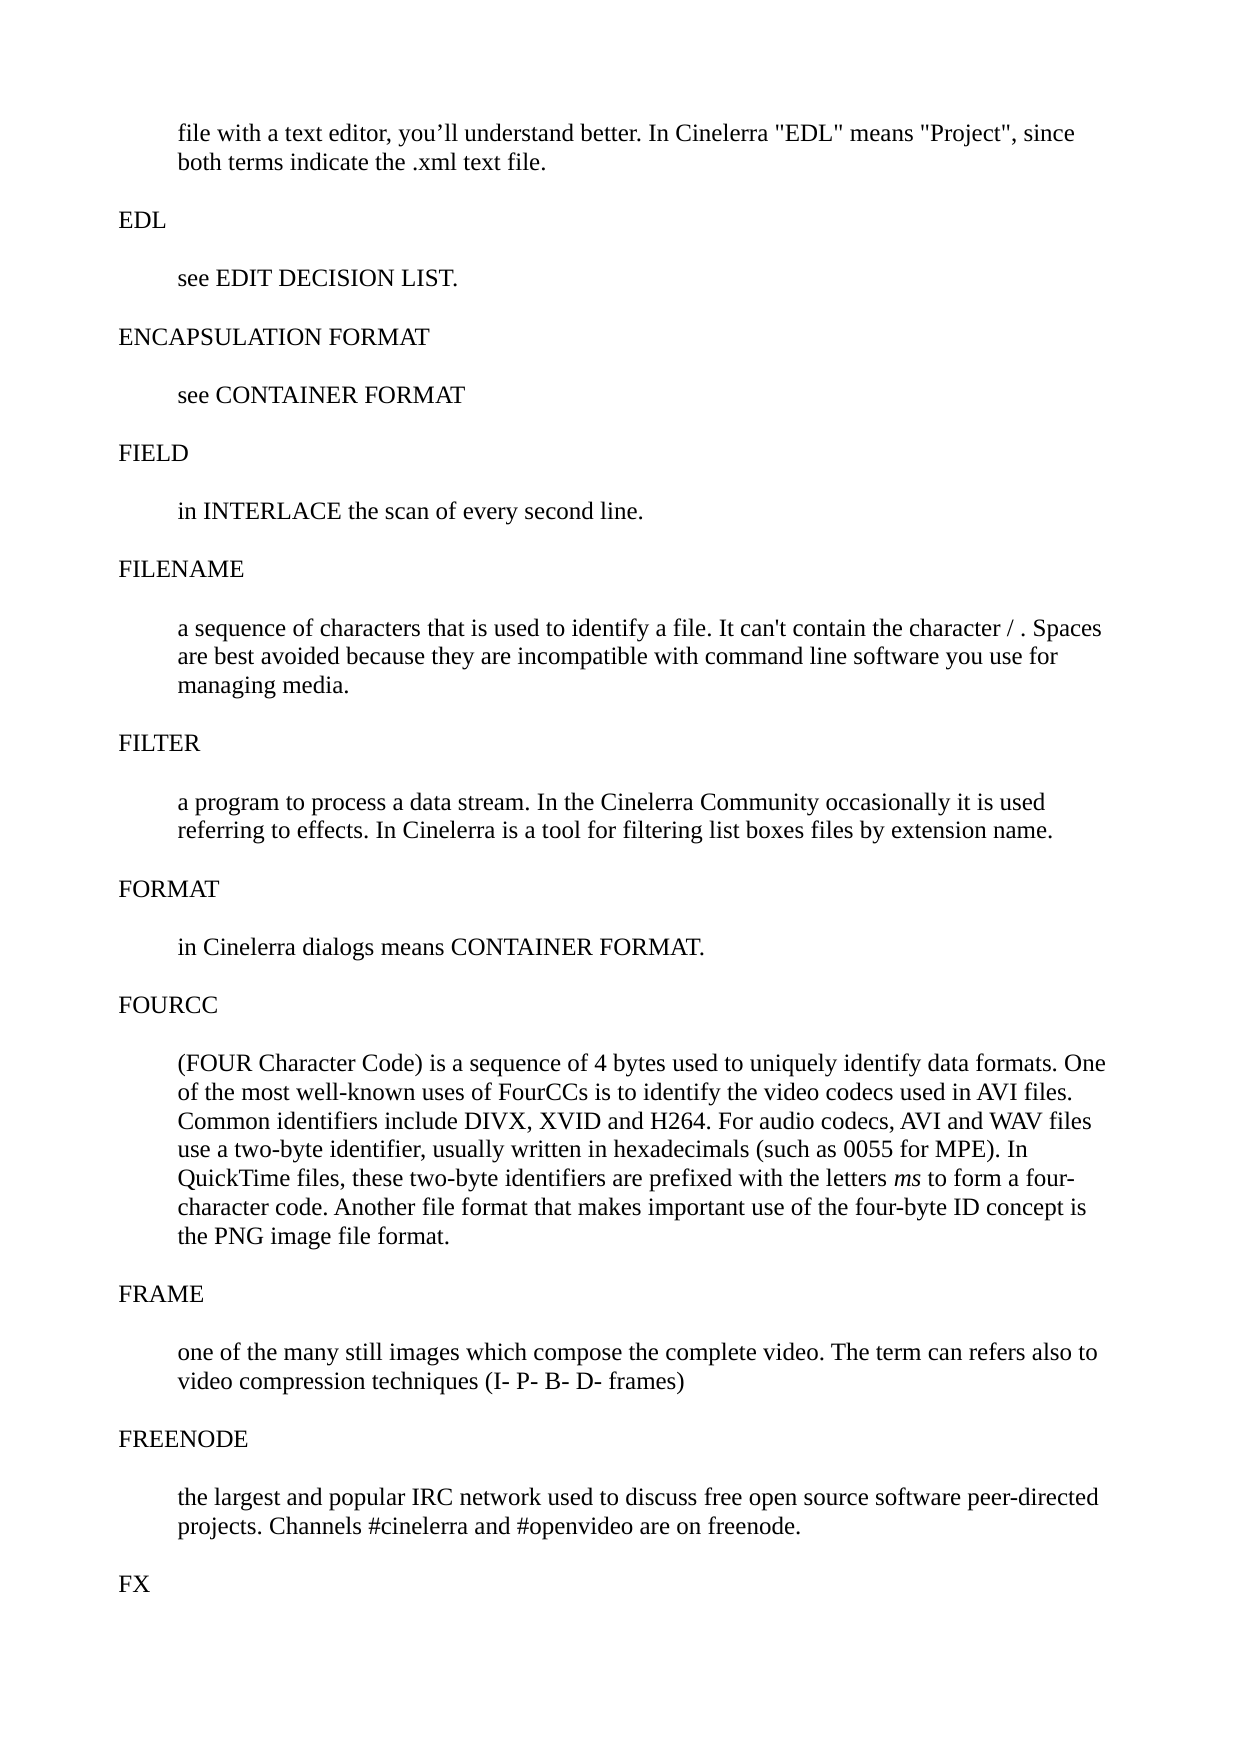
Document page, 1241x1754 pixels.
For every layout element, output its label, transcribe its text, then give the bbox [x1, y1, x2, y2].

subtitle FORMAT [118, 874, 1122, 902]
list file with a text editor, you’ll understand better. In Cinelerra "EDL" means "Project", since both terms indicate the .xml text file. [177, 118, 1122, 176]
subtitle FX [118, 1569, 1122, 1598]
list a sequence of characters that is used to identify a file. It can't contain the character / . Spaces are best avoided because they are incompatible with command line software you use for managing media. [177, 613, 1122, 699]
subtitle FIELD [118, 438, 1122, 467]
list in INTERLACE the scan of every second line. [177, 496, 1122, 525]
subtitle FILENAME [118, 554, 1122, 583]
subtitle FOURCC [118, 990, 1122, 1019]
list see EDIT DECISION LIST. [177, 263, 1122, 292]
list the largest and popular IRC network used to discuss free open source software peer-directed projects. Channels #cinelerra and #openvideo are on freenode. [177, 1482, 1122, 1540]
subtitle EDL [118, 205, 1122, 234]
subtitle ENCAPSULATION FORMAT [118, 322, 1122, 350]
subtitle FRAME [118, 1279, 1122, 1308]
subtitle FREENODE [118, 1424, 1122, 1453]
list see CONTAINER FORMAT [177, 380, 1122, 408]
list one of the many still images which compose the complete video. The term can refers also to video compression techniques (I- P- B- D- frames) [177, 1337, 1122, 1395]
list (FOUR Character Code) is a sequence of 4 bytes used to uniquely identify data formats. One of the most well-known uses of FourCCs is to identify the video codecs used in AVI files. Common identifiers include DIVX, XVID and H264. For audio codecs, AVI and WAV files use a two-byte identifier, usually written in hexadecimals (such as 0055 for MPE). In QuickTime files, these two-byte identifiers are prefixed with the letters ms to form a four-character code. Another file format that makes important use of the four-byte ID concept is the PNG image file format. [177, 1048, 1122, 1249]
list in Cinelerra dialogs means CONTAINER FORMAT. [177, 932, 1122, 961]
subtitle FILTER [118, 728, 1122, 757]
list a program to process a data stream. In the Cinelerra Community occasionally it is used referring to effects. In Cinelerra is a tool for filtering list boxes files by extension name. [177, 787, 1122, 844]
